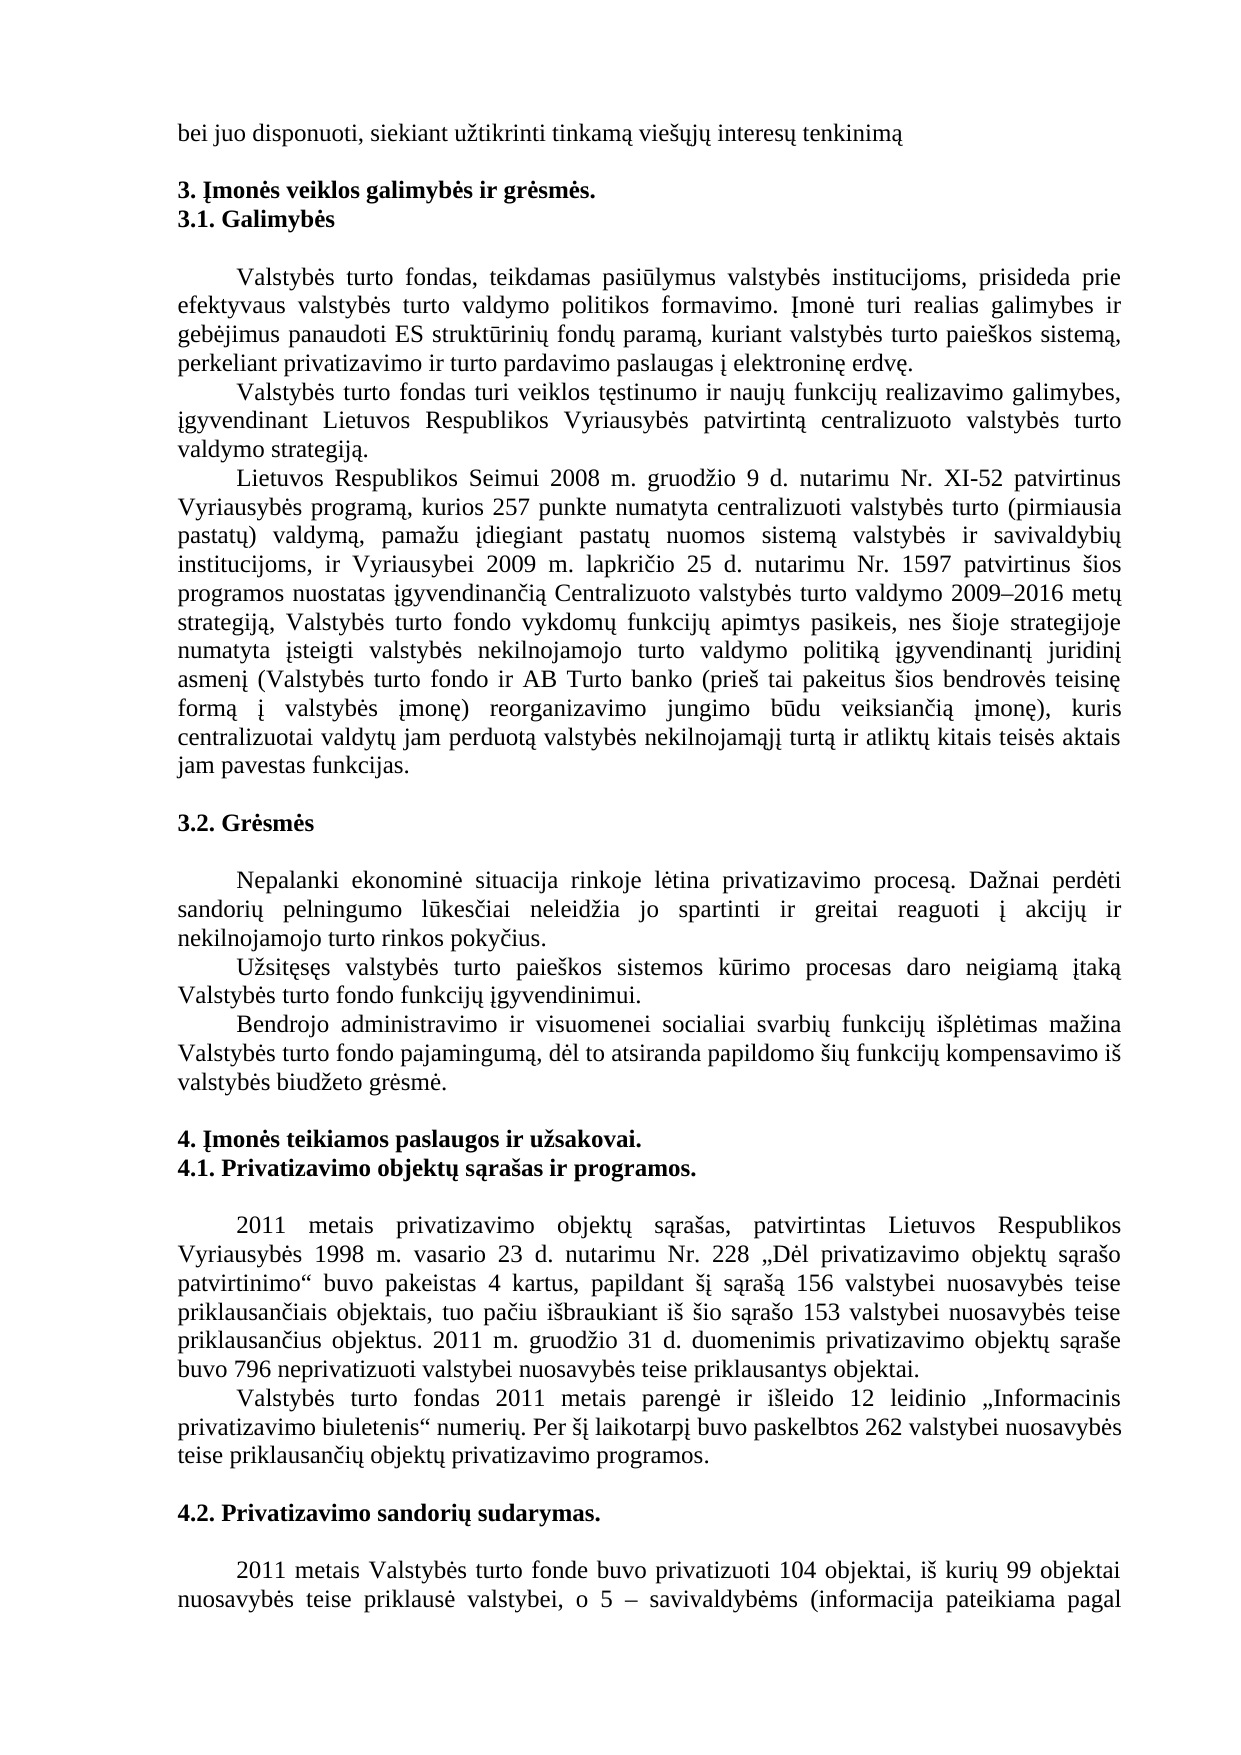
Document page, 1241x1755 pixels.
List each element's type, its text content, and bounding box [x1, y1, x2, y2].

text Valstybės turto fondas turi veiklos tęstinumo ir naujų funkcijų realizavimo galimybes, įgyvendinant Lietuvos Respublikos Vyriausybės patvirtintą centralizuoto valstybės turto valdymo strategiją. [177, 377, 1122, 463]
text Valstybės turto fondas, teikdamas pasiūlymus valstybės institucijoms, prisideda prie efektyvaus valstybės turto valdymo politikos formavimo. Įmonė turi realias galimybes ir gebėjimus panaudoti ES struktūrinių fondų paramą, kuriant valstybės turto paieškos sistemą, perkeliant privatizavimo ir turto pardavimo paslaugas į elektroninę erdvę. [177, 262, 1122, 377]
text Lietuvos Respublikos Seimui 2008 m. gruodžio 9 d. nutarimu Nr. XI-52 patvirtinus Vyriausybės programą, kurios 257 punkte numatyta centralizuoti valstybės turto (pirmiausia pastatų) valdymą, pamažu įdiegiant pastatų nuomos sistemą valstybės ir savivaldybių institucijoms, ir Vyriausybei 2009 m. lapkričio 25 d. nutarimu Nr. 1597 patvirtinus šios programos nuostatas įgyvendinančią Centralizuoto valstybės turto valdymo 2009–2016 metų strategiją, Valstybės turto fondo vykdomų funkcijų apimtys pasikeis, nes šioje strategijoje numatyta įsteigti valstybės nekilnojamojo turto valdymo politiką įgyvendinantį juridinį asmenį (Valstybės turto fondo ir AB Turto banko (prieš tai pakeitus šios bendrovės teisinę formą į valstybės įmonę) reorganizavimo jungimo būdu veiksiančią įmonę), kuris centralizuotai valdytų jam perduotą valstybės nekilnojamąjį turtą ir atliktų kitais teisės aktais jam pavestas funkcijas. [177, 463, 1122, 779]
text 4.2. Privatizavimo sandorių sudarymas. [177, 1498, 1112, 1527]
text 2011 metais Valstybės turto fonde buvo privatizuoti 104 objektai, iš kurių 99 objektai nuosavybės teise priklausė valstybei, o 5 – savivaldybėms (informacija pateikiama pagal [177, 1556, 1122, 1613]
text Nepalanki ekonominė situacija rinkoje lėtina privatizavimo procesą. Dažnai perdėti sandorių pelningumo lūkesčiai neleidžia jo spartinti ir greitai reaguoti į akcijų ir nekilnojamojo turto rinkos pokyčius. [177, 866, 1122, 952]
text 3.1. Galimybės [177, 204, 1122, 233]
text 4. Įmonės teikiamos paslaugos ir užsakovai. [177, 1124, 1122, 1153]
text 4.1. Privatizavimo objektų sąrašas ir programos. [177, 1153, 1122, 1182]
text 2011 metais privatizavimo objektų sąrašas, patvirtintas Lietuvos Respublikos Vyriausybės 1998 m. vasario 23 d. nutarimu Nr. 228 „Dėl privatizavimo objektų sąrašo patvirtinimo“ buvo pakeistas 4 kartus, papildant šį sąrašą 156 valstybei nuosavybės teise priklausančiais objektais, tuo pačiu išbraukiant iš šio sąrašo 153 valstybei nuosavybės teise priklausančius objektus. 2011 m. gruodžio 31 d. duomenimis privatizavimo objektų sąraše buvo 796 neprivatizuoti valstybei nuosavybės teise priklausantys objektai. [177, 1211, 1122, 1383]
text 3. Įmonės veiklos galimybės ir grėsmės. [177, 176, 1122, 204]
text Bendrojo administravimo ir visuomenei socialiai svarbių funkcijų išplėtimas mažina Valstybės turto fondo pajamingumą, dėl to atsiranda papildomo šių funkcijų kompensavimo iš valstybės biudžeto grėsmė. [177, 1009, 1122, 1096]
text bei juo disponuoti, siekiant užtikrinti tinkamą viešųjų interesų tenkinimą [177, 118, 1122, 147]
text 3.2. Grėsmės [177, 808, 1122, 837]
text Užsitęsęs valstybės turto paieškos sistemos kūrimo procesas daro neigiamą įtaką Valstybės turto fondo funkcijų įgyvendinimui. [177, 952, 1122, 1009]
text Valstybės turto fondas 2011 metais parengė ir išleido 12 leidinio „Informacinis privatizavimo biuletenis“ numerių. Per šį laikotarpį buvo paskelbtos 262 valstybei nuosavybės teise priklausančių objektų privatizavimo programos. [177, 1383, 1122, 1469]
